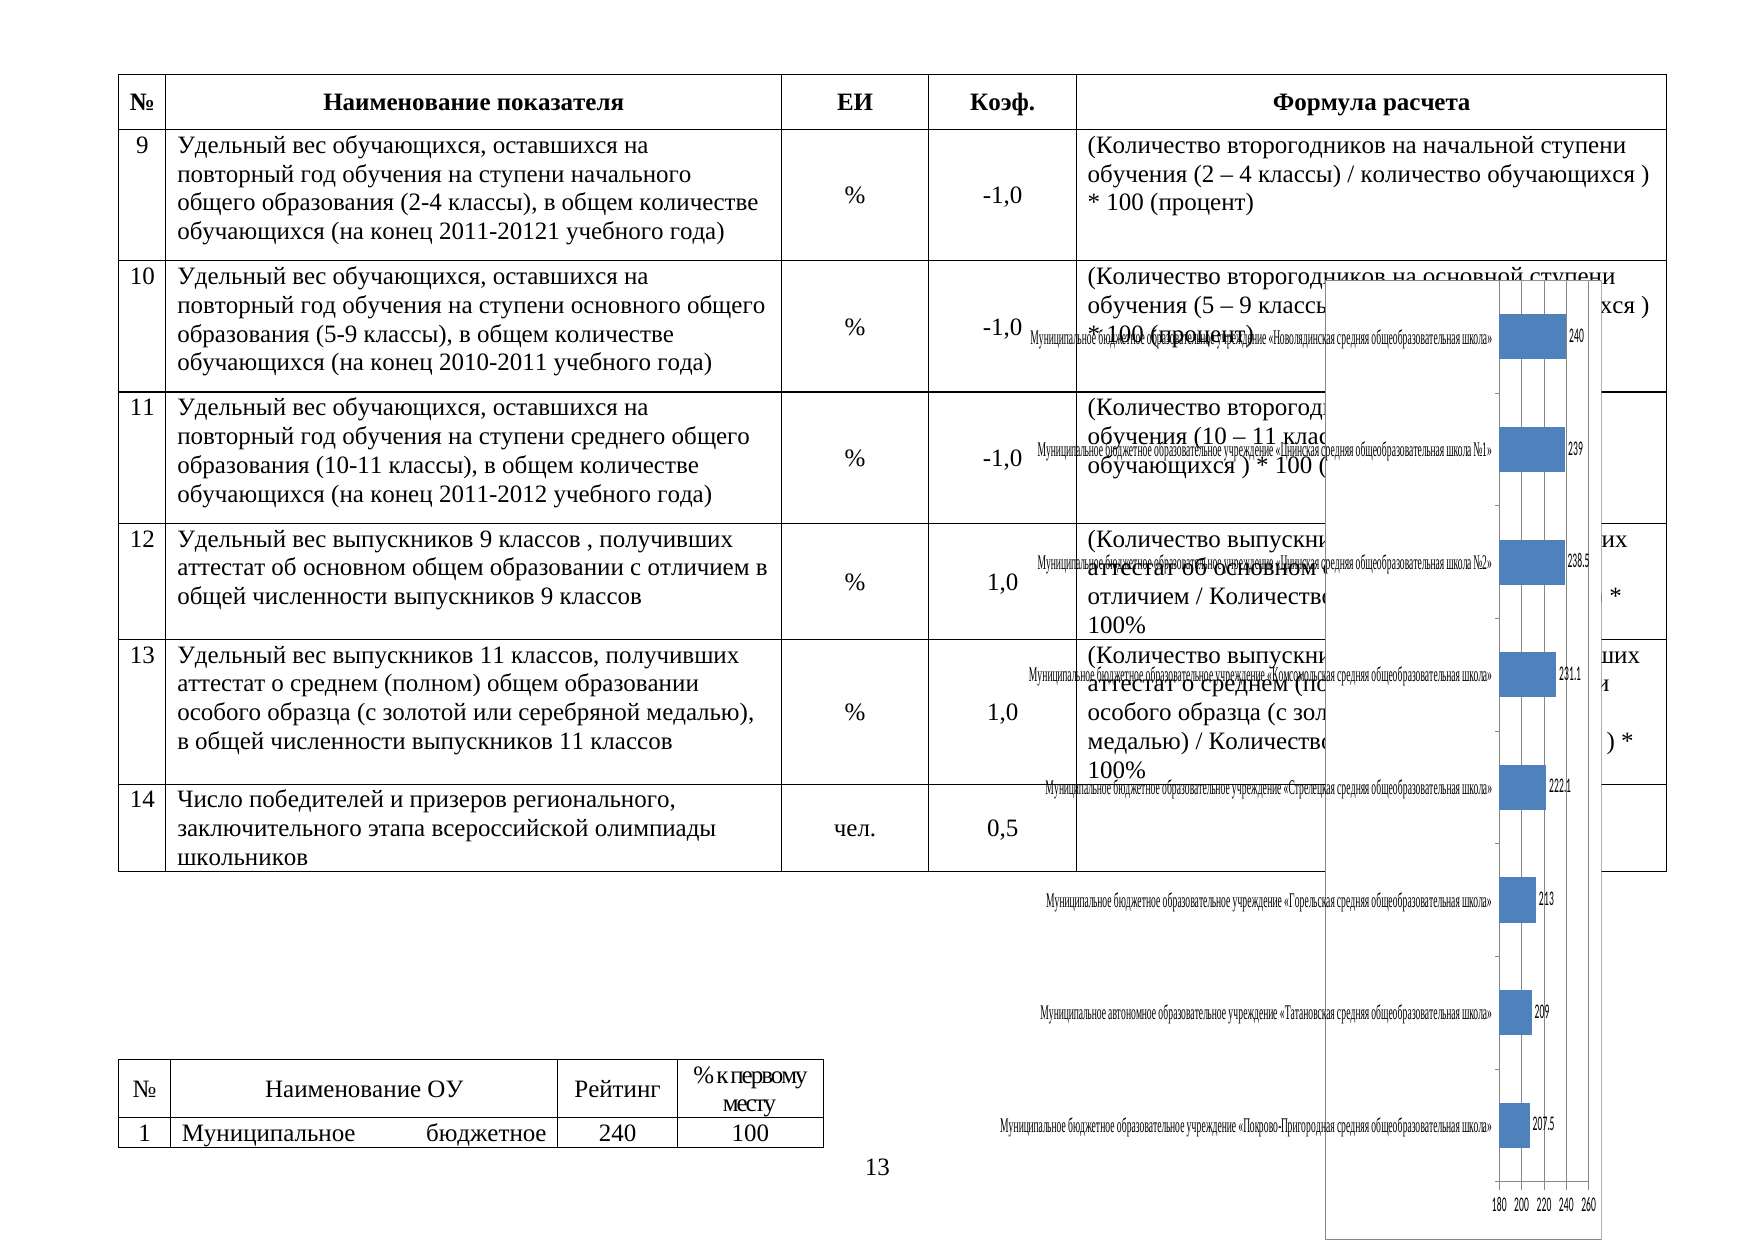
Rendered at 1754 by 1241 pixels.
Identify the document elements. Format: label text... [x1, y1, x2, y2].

table_cell Число победителей и призеров регионального, заключительного этапа всероссийской олимпиады школьников [166, 785, 781, 871]
table_cell % [782, 393, 928, 523]
table_cell [1077, 785, 1325, 871]
table_cell (Количество выпускников 11 классов , получивших аттестат о среднем (полном) общем образовании особого образца (с золотой или серебряной медалью) / Количество выпускников 11 классов ) * 100% [1602, 640, 1666, 783]
table_cell % [782, 130, 928, 260]
table_cell [1602, 785, 1666, 871]
table_header № [119, 1060, 170, 1117]
table_cell (Количество выпускников 9 классов , получивших аттестат об основном общем образовании с отличием / Количество выпускников 9 классов ) * 100% [1602, 524, 1666, 639]
table_cell Удельный вес обучающихся, оставшихся на повторный год обучения на ступени среднего общего образования (10-11 классы), в общем количестве обучающихся (на конец 2011-2012 учебного года) [166, 393, 781, 523]
table_header Наименование ОУ [171, 1060, 557, 1117]
table_cell (Количество второгодников на средней ступени обучения (10 – 11 классы) / количество обучающихся ) * 100 (процент) [1602, 393, 1666, 523]
table_header Коэф. [929, 75, 1076, 129]
table_cell 240 [558, 1118, 677, 1147]
table_cell 0,5 [929, 785, 1076, 871]
table_cell -1,0 [929, 130, 1076, 260]
table_cell Удельный вес обучающихся, оставшихся на повторный год обучения на ступени основного общего образования (5-9 классы), в общем количестве обучающихся (на конец 2010-2011 учебного года) [166, 261, 781, 391]
table_cell 1 [119, 1118, 170, 1147]
table_cell % [782, 640, 928, 783]
table_cell (Количество второгодников на начальной ступени обучения (2 – 4 классы) / количество обучающихся ) * 100 (процент) [1077, 130, 1666, 260]
table_cell 12 [119, 524, 165, 639]
table_cell 100 [678, 1118, 823, 1147]
table_cell (Количество выпускников 9 классов , получивших аттестат об основном общем образовании с отличием / Количество выпускников 9 классов ) * 100% [1077, 524, 1325, 639]
table_cell Удельный вес выпускников 11 классов, получивших аттестат о среднем (полном) общем образовании особого образца (с золотой или серебряной медалью), в общей численности выпускников 11 классов [166, 640, 781, 783]
table_header ЕИ [782, 75, 928, 129]
table_header Наименование показателя [166, 75, 781, 129]
table_cell -1,0 [929, 393, 1076, 523]
table_header Формула расчета [1077, 75, 1666, 129]
table_cell 10 [119, 261, 165, 391]
table_cell 13 [119, 640, 165, 783]
table_cell (Количество второгодников на средней ступени обучения (10 – 11 классы) / количество обучающихся ) * 100 (процент) [1077, 393, 1325, 523]
table_cell Муниципальное бюджетное [171, 1118, 557, 1147]
table_cell 14 [119, 785, 165, 871]
table_cell % [782, 524, 928, 639]
table_cell (Количество второгодников на основной ступени обучения (5 – 9 классы) / количество обучающихся ) * 100 (процент) [1077, 261, 1666, 391]
table_cell 1,0 [929, 640, 1076, 783]
table_header % к первому месту [678, 1060, 823, 1117]
table_cell чел. [782, 785, 928, 871]
table_cell -1,0 [929, 261, 1076, 391]
table_cell 9 [119, 130, 165, 260]
table_header № [119, 75, 165, 129]
table_cell Удельный вес выпускников 9 классов , получивших аттестат об основном общем образовании с отличием в общей численности выпускников 9 классов [166, 524, 781, 639]
table_cell 1,0 [929, 524, 1076, 639]
table_cell (Количество выпускников 11 классов , получивших аттестат о среднем (полном) общем образовании особого образца (с золотой или серебряной медалью) / Количество выпускников 11 классов ) * 100% [1077, 640, 1325, 783]
table_cell % [782, 261, 928, 391]
table_cell Удельный вес обучающихся, оставшихся на повторный год обучения на ступени начального общего образования (2-4 классы), в общем количестве обучающихся (на конец 2011-20121 учебного года) [166, 130, 781, 260]
table_header Рейтинг [558, 1060, 677, 1117]
table_cell 11 [119, 393, 165, 523]
